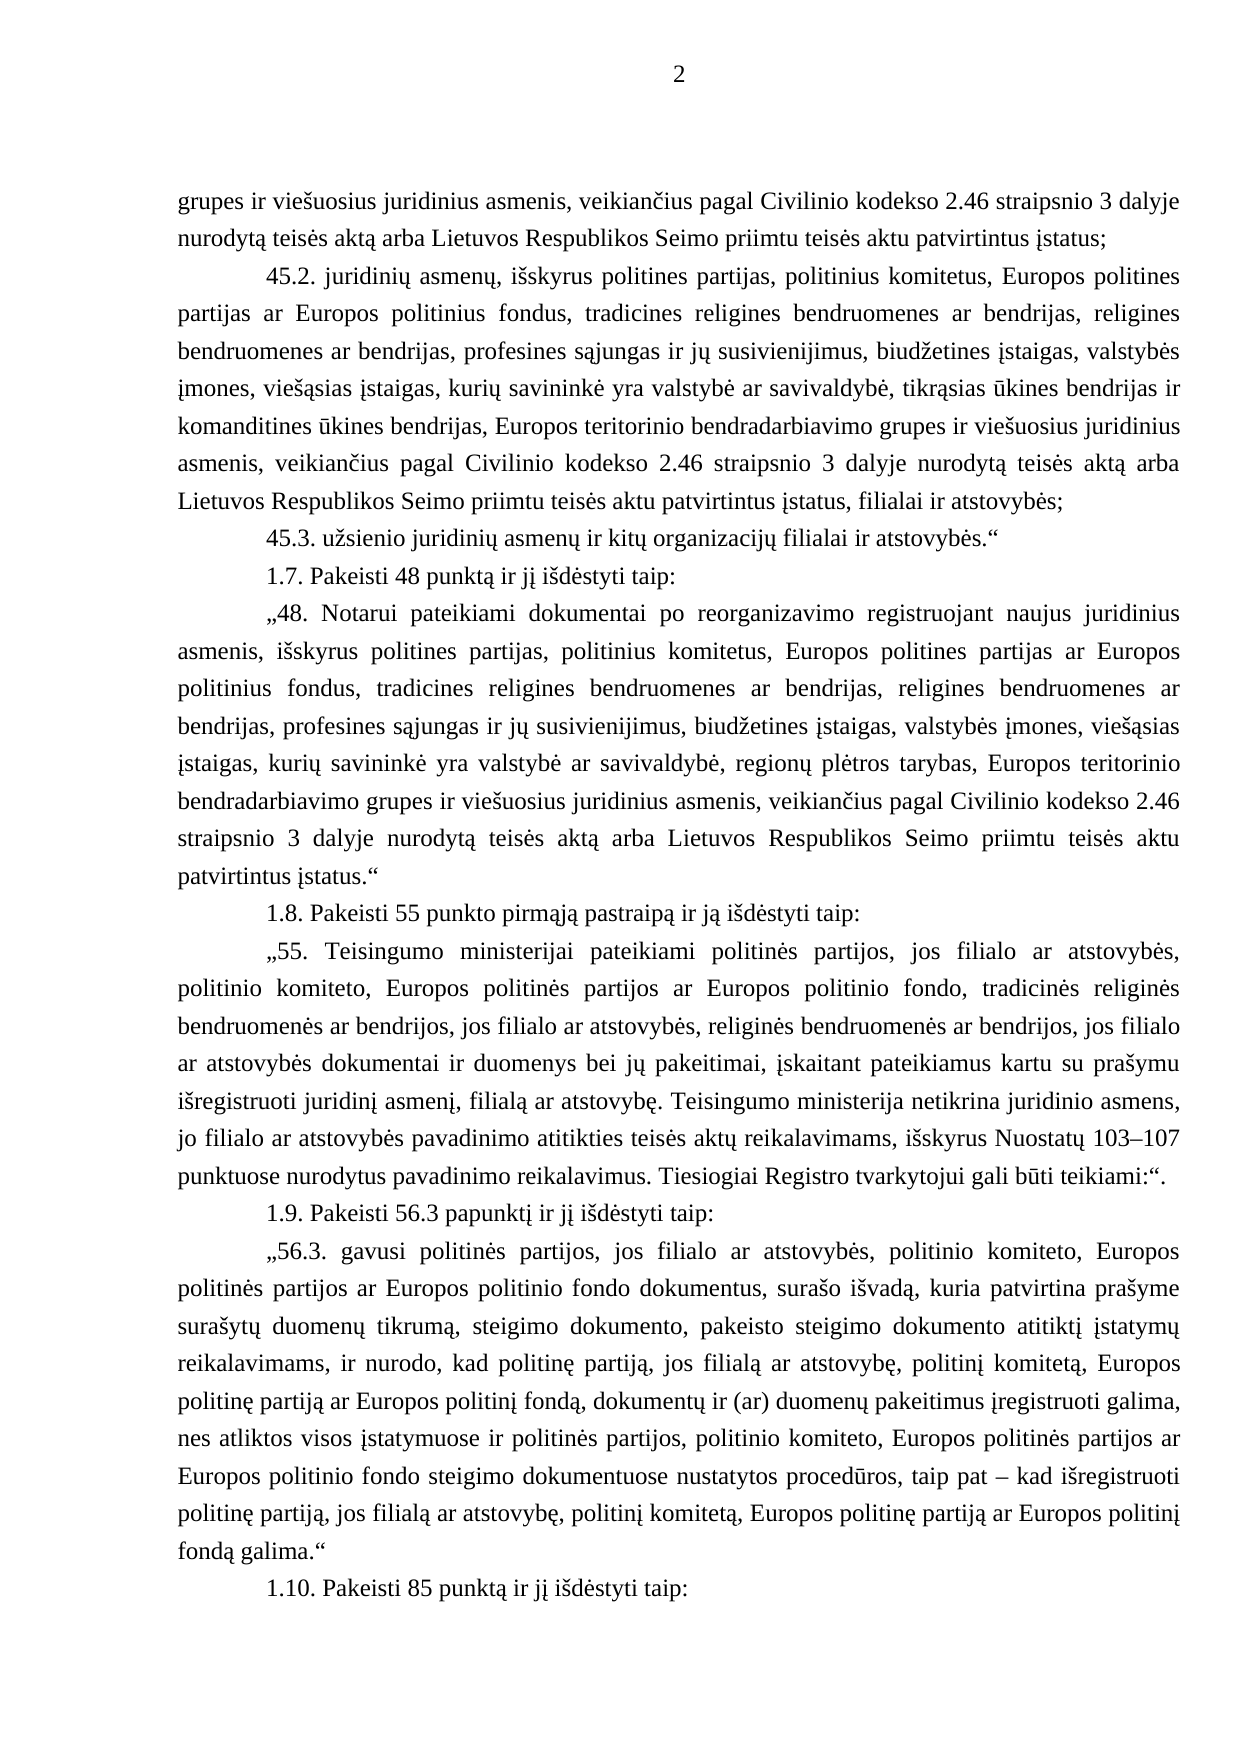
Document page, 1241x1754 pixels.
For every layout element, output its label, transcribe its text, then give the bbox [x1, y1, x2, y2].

text 1.7. Pakeisti 48 punktą ir jį išdėstyti taip: [177, 552, 1181, 590]
text 45.3. užsienio juridinių asmenų ir kitų organizacijų filialai ir atstovybės.“ [177, 515, 1181, 552]
text 1.9. Pakeisti 56.3 papunktį ir jį išdėstyti taip: [177, 1190, 1181, 1227]
text grupes ir viešuosius juridinius asmenis, veikiančius pagal Civilinio kodekso 2.46 straipsnio 3 dalyje nurodytą teisės aktą arba Lietuvos Respublikos Seimo priimtu teisės aktu patvirtintus įstatus; [177, 177, 1181, 252]
text „56.3. gavusi politinės partijos, jos filialo ar atstovybės, politinio komiteto, Europos politinės partijos ar Europos politinio fondo dokumentus, surašo išvadą, kuria patvirtina prašyme surašytų duomenų tikrumą, steigimo dokumento, pakeisto steigimo dokumento atitiktį įstatymų reikalavimams, ir nurodo, kad politinę partiją, jos filialą ar atstovybę, politinį komitetą, Europos politinę partiją ar Europos politinį fondą, dokumentų ir (ar) duomenų pakeitimus įregistruoti galima, nes atliktos visos įstatymuose ir politinės partijos, politinio komiteto, Europos politinės partijos ar Europos politinio fondo steigimo dokumentuose nustatytos procedūros, taip pat – kad išregistruoti politinę partiją, jos filialą ar atstovybę, politinį komitetą, Europos politinę partiją ar Europos politinį fondą galima.“ [177, 1227, 1181, 1565]
text „48. Notarui pateikiami dokumentai po reorganizavimo registruojant naujus juridinius asmenis, išskyrus politines partijas, politinius komitetus, Europos politines partijas ar Europos politinius fondus, tradicines religines bendruomenes ar bendrijas, religines bendruomenes ar bendrijas, profesines sąjungas ir jų susivienijimus, biudžetines įstaigas, valstybės įmones, viešąsias įstaigas, kurių savininkė yra valstybė ar savivaldybė, regionų plėtros tarybas, Europos teritorinio bendradarbiavimo grupes ir viešuosius juridinius asmenis, veikiančius pagal Civilinio kodekso 2.46 straipsnio 3 dalyje nurodytą teisės aktą arba Lietuvos Respublikos Seimo priimtu teisės aktu patvirtintus įstatus.“ [177, 590, 1181, 890]
text 1.8. Pakeisti 55 punkto pirmąją pastraipą ir ją išdėstyti taip: [177, 890, 1181, 927]
text „55. Teisingumo ministerijai pateikiami politinės partijos, jos filialo ar atstovybės, politinio komiteto, Europos politinės partijos ar Europos politinio fondo, tradicinės religinės bendruomenės ar bendrijos, jos filialo ar atstovybės, religinės bendruomenės ar bendrijos, jos filialo ar atstovybės dokumentai ir duomenys bei jų pakeitimai, įskaitant pateikiamus kartu su prašymu išregistruoti juridinį asmenį, filialą ar atstovybę. Teisingumo ministerija netikrina juridinio asmens, jo filialo ar atstovybės pavadinimo atitikties teisės aktų reikalavimams, išskyrus Nuostatų 103–107 punktuose nurodytus pavadinimo reikalavimus. Tiesiogiai Registro tvarkytojui gali būti teikiami:“. [177, 927, 1181, 1190]
text 1.10. Pakeisti 85 punktą ir jį išdėstyti taip: [177, 1565, 1181, 1602]
text 45.2. juridinių asmenų, išskyrus politines partijas, politinius komitetus, Europos politines partijas ar Europos politinius fondus, tradicines religines bendruomenes ar bendrijas, religines bendruomenes ar bendrijas, profesines sąjungas ir jų susivienijimus, biudžetines įstaigas, valstybės įmones, viešąsias įstaigas, kurių savininkė yra valstybė ar savivaldybė, tikrąsias ūkines bendrijas ir komanditines ūkines bendrijas, Europos teritorinio bendradarbiavimo grupes ir viešuosius juridinius asmenis, veikiančius pagal Civilinio kodekso 2.46 straipsnio 3 dalyje nurodytą teisės aktą arba Lietuvos Respublikos Seimo priimtu teisės aktu patvirtintus įstatus, filialai ir atstovybės; [177, 252, 1181, 515]
